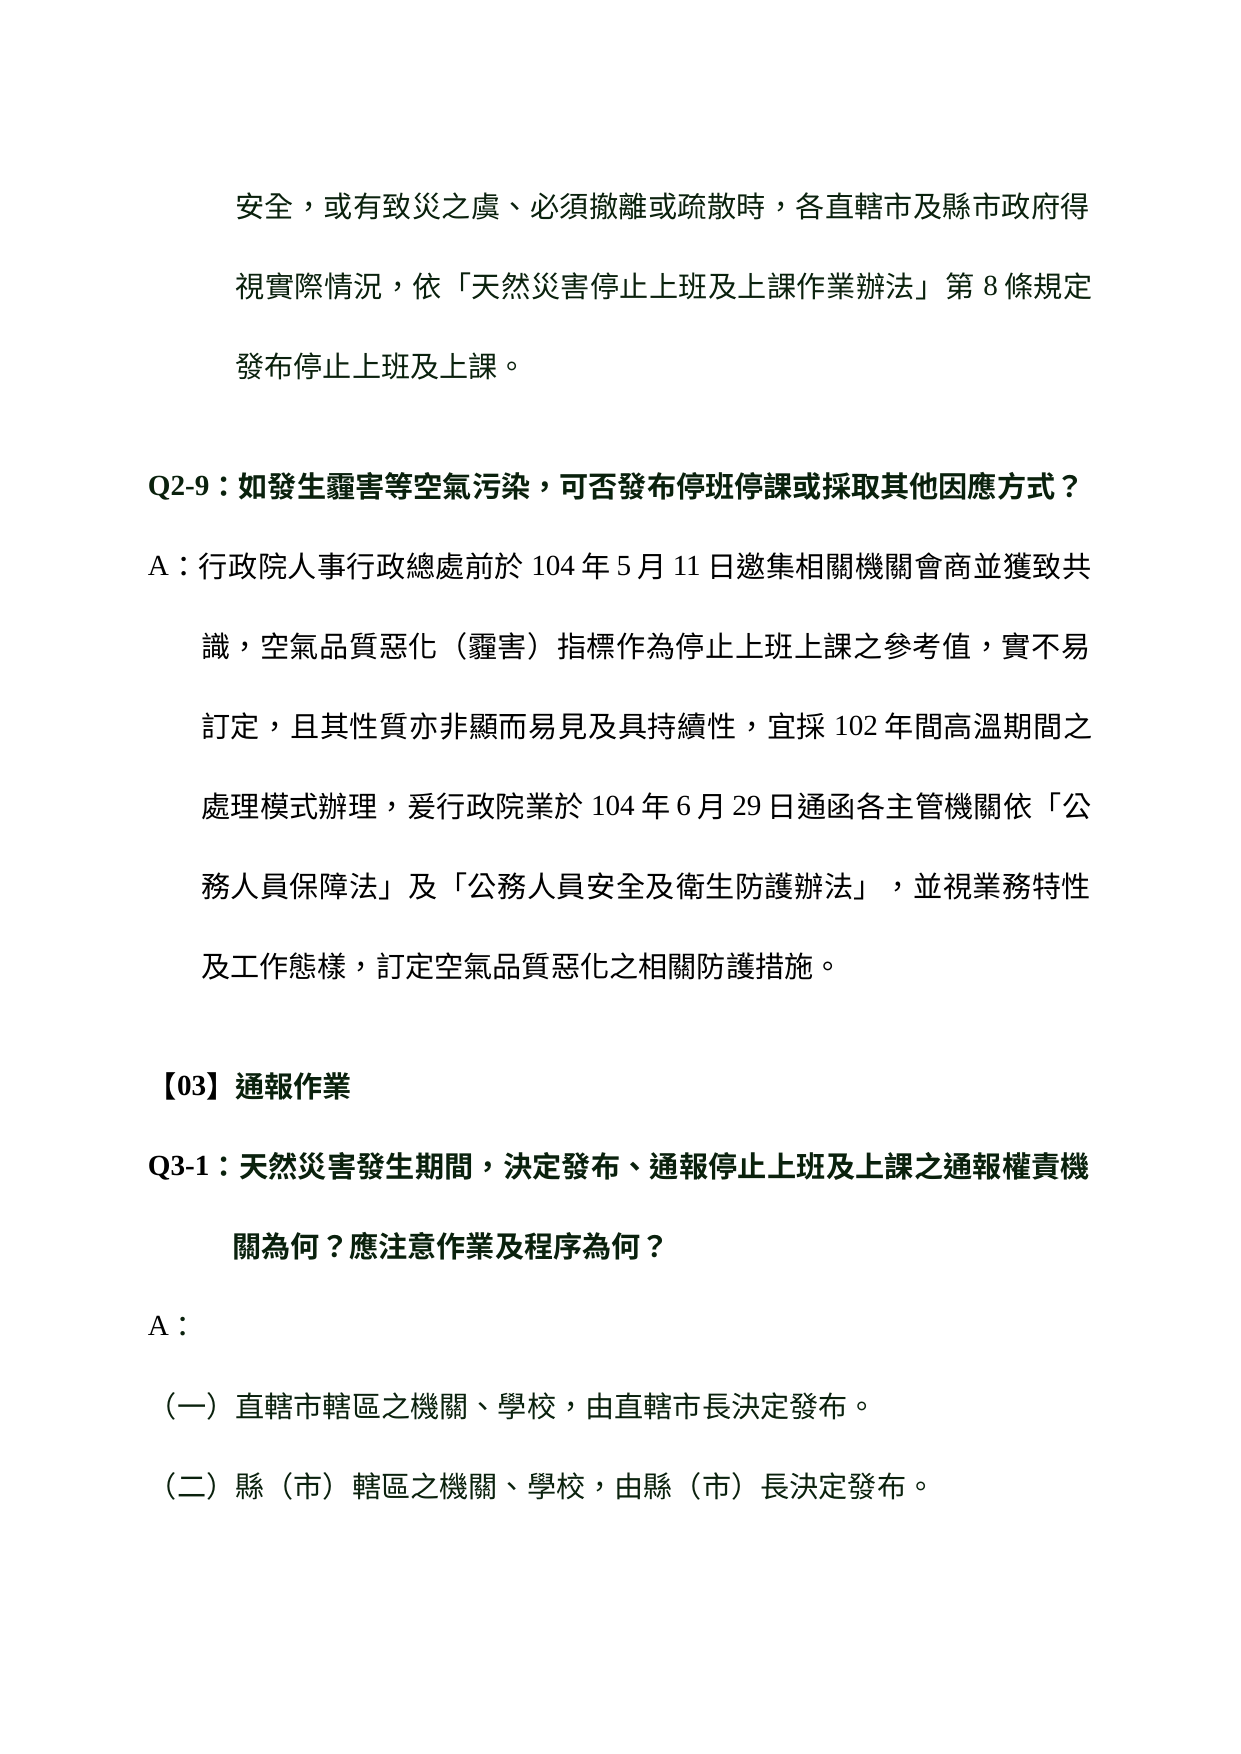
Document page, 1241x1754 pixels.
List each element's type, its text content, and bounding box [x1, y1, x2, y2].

text （一）直轄市轄區之機關、學校，由直轄市長決定發布。 [148, 1357, 1092, 1437]
text A：行政院人事行政總處前於104年5月11日邀集相關機關會商並獲致共識，空氣品質惡化（霾害）指標作為停止上班上課之參考值，實不易訂定，且其性質亦非顯而易見及具持續性，宜採102年間高溫期間之處理模式辦理，爰行政院業於104年6月29日通函各主管機關依「公務人員保障法」及「公務人員安全及衛生防護辦法」，並視業務特性及工作態樣，訂定空氣品質惡化之相關防護措施。 [148, 517, 1092, 997]
text 【03】通報作業 [148, 1037, 1092, 1117]
text Q2-9：如發生霾害等空氣污染，可否發布停班停課或採取其他因應方式？ [148, 437, 1092, 517]
text （二）縣（市）轄區之機關、學校，由縣（市）長決定發布。 [148, 1437, 1092, 1517]
text 安全，或有致災之虞、必須撤離或疏散時，各直轄市及縣市政府得視實際情況，依「天然災害停止上班及上課作業辦法」第8條規定發布停止上班及上課。 [148, 157, 1092, 397]
text A： [148, 1277, 1092, 1357]
text Q3-1：天然災害發生期間，決定發布、通報停止上班及上課之通報權責機關為何？應注意作業及程序為何？ [148, 1117, 1092, 1277]
